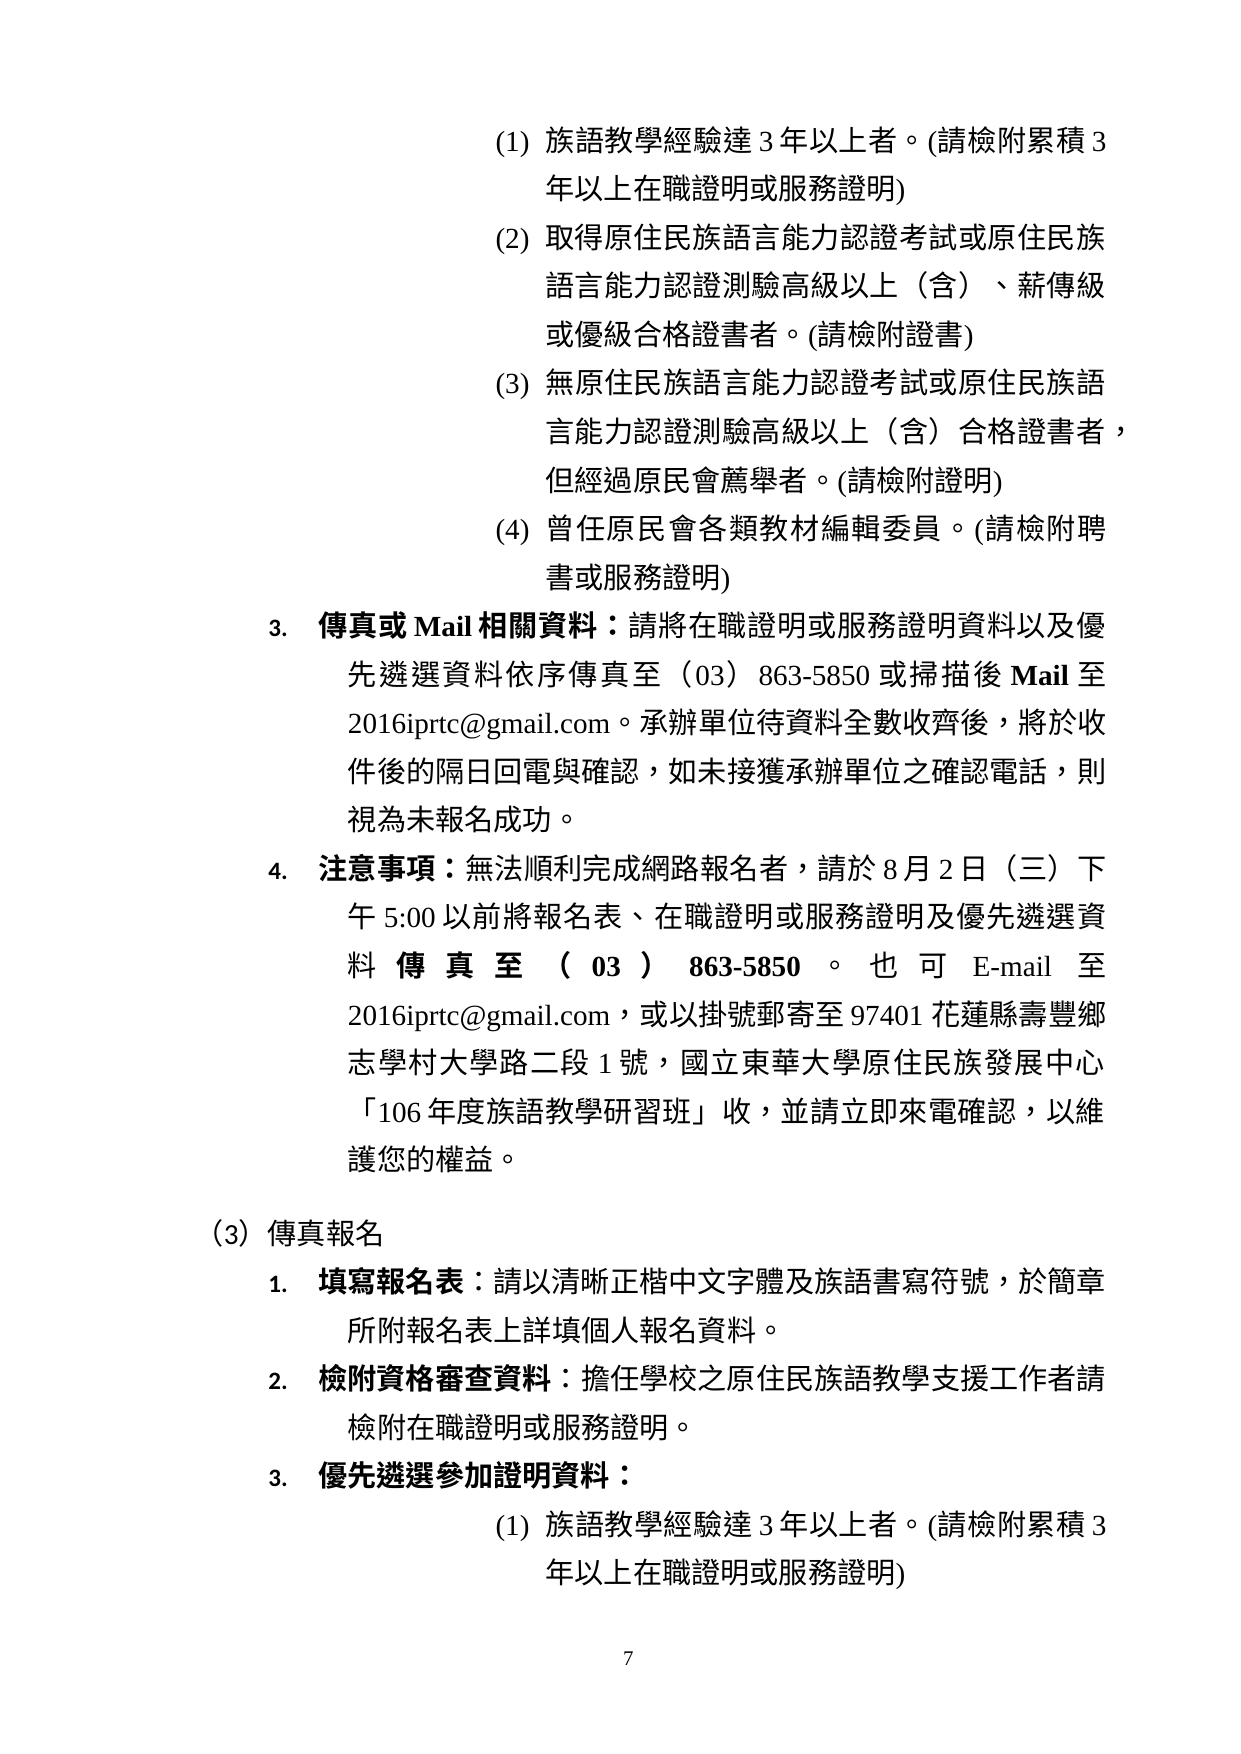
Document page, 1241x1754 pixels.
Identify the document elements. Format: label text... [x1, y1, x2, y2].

list 取得原住民族語言能力認證考試或原住民族語言能力認證測驗高級以上（含）、薪傳級或優級合格證書者。(請檢附證書) [495, 214, 1106, 354]
list 優先遴選參加證明資料： [268, 1453, 1106, 1495]
list 傳真或Mail相關資料：請將在職證明或服務證明資料以及優先遴選資料依序傳真至（03）863-5850或掃描後Mail至2016iprtc@gmail.com。承辦單位待資料全數收齊後，將於收件後的隔日回電與確認，如未接獲承辦單位之確認電話，則視為未報名成功。 [268, 603, 1106, 839]
list 填寫報名表：請以清晰正楷中文字體及族語書寫符號，於簡章所附報名表上詳填個人報名資料。 [268, 1259, 1106, 1349]
list 無原住民族語言能力認證考試或原住民族語言能力認證測驗高級以上（含）合格證書者，但經過原民會薦舉者。(請檢附證明) [495, 360, 1106, 499]
list 曾任原民會各類教材編輯委員。(請檢附聘書或服務證明) [495, 506, 1106, 596]
list 族語教學經驗達3年以上者。(請檢附累積3年以上在職證明或服務證明) [495, 117, 1106, 208]
list 族語教學經驗達3年以上者。(請檢附累積3年以上在職證明或服務證明) [495, 1501, 1106, 1592]
list 傳真報名 [194, 1210, 1106, 1252]
list 注意事項：無法順利完成網路報名者，請於8月2日（三）下午5:00以前將報名表、在職證明或服務證明及優先遴選資料傳真至（03）863-5850。也可E-mail至2016iprtc@gmail.com，或以掛號郵寄至97401 花蓮縣壽豐鄉志學村大學路二段1號，國立東華大學原住民族發展中心「106年度族語教學研習班」收，並請立即來電確認，以維護您的權益。 [268, 845, 1106, 1179]
list 檢附資格審查資料：擔任學校之原住民族語教學支援工作者請檢附在職證明或服務證明。 [268, 1356, 1106, 1447]
